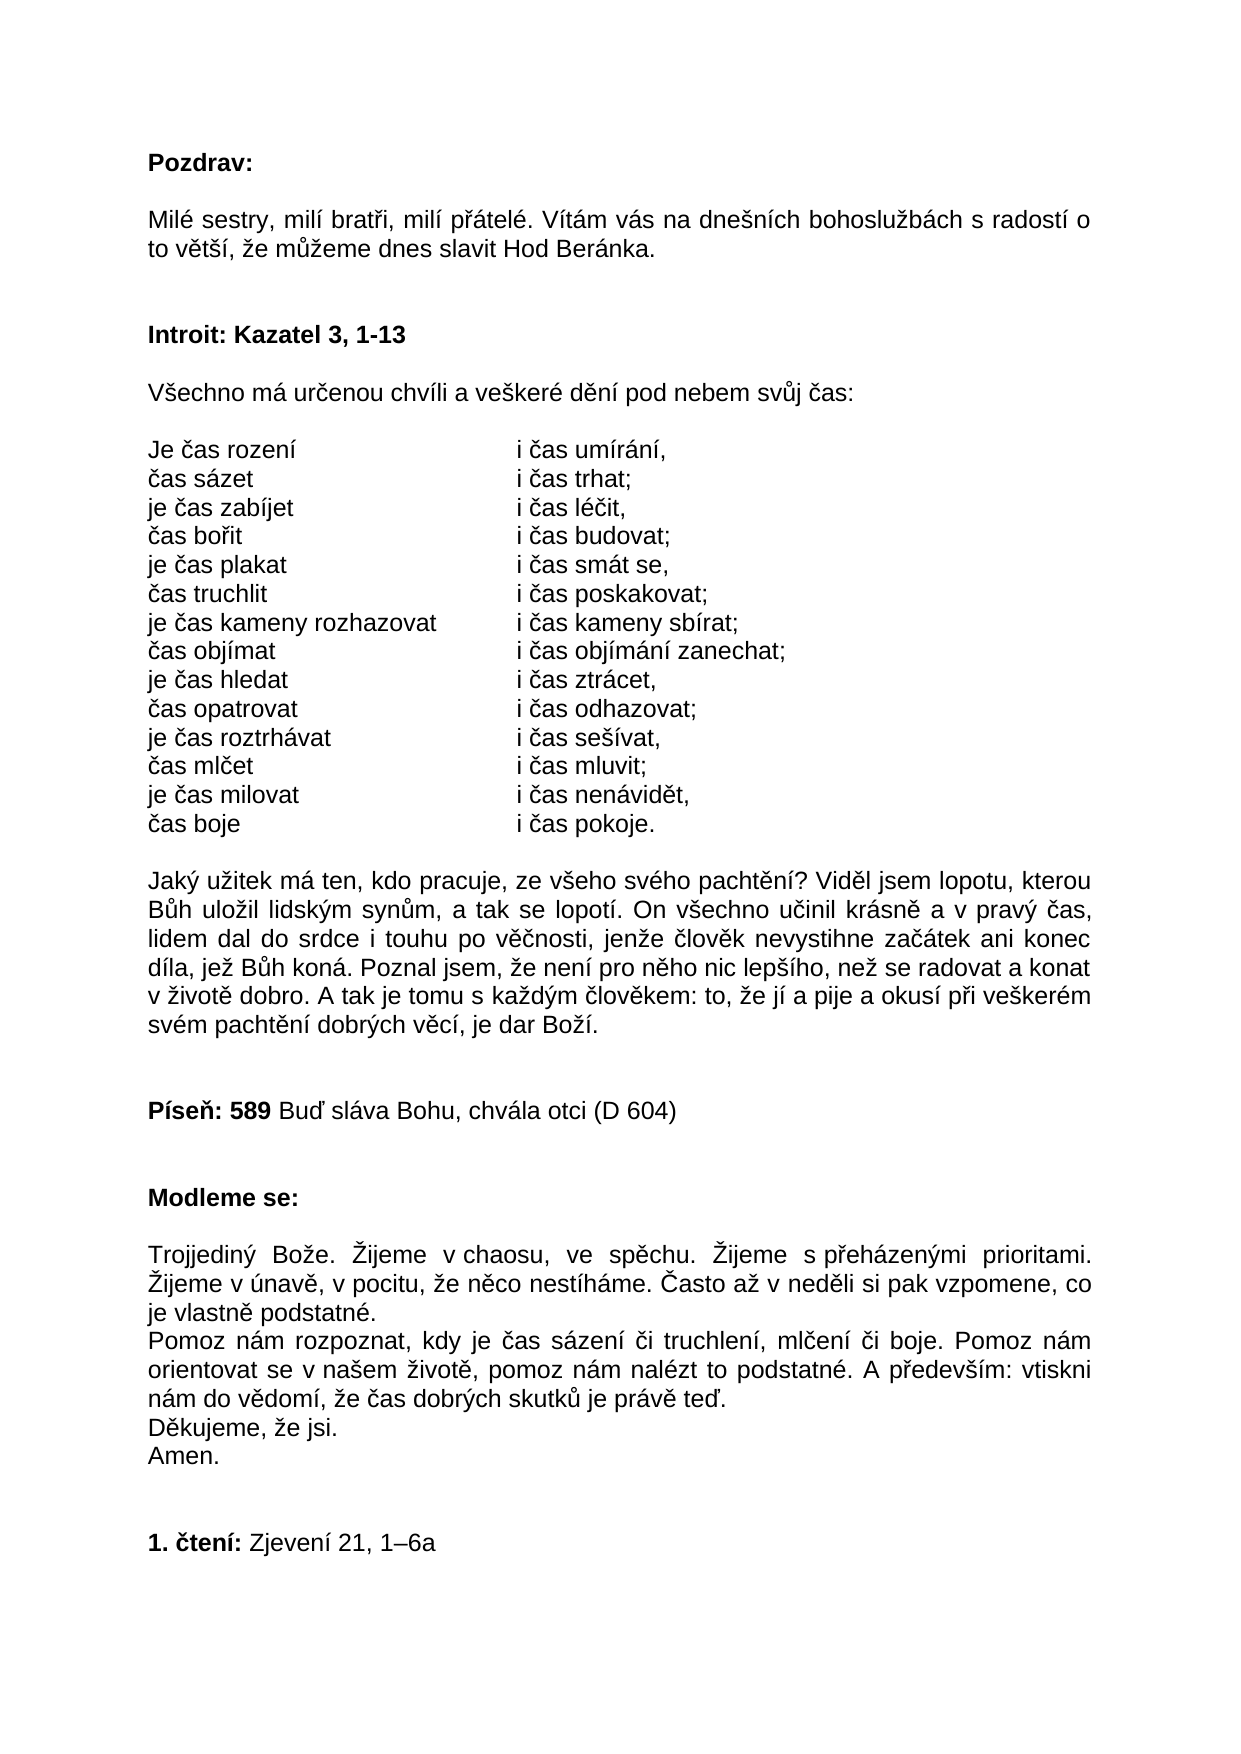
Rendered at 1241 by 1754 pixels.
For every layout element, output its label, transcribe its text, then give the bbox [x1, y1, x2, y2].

text čas truchlit i čas poskakovat; [148, 579, 1093, 608]
text čas boje i čas pokoje. [148, 809, 1093, 838]
text Pomoz nám rozpoznat, kdy je čas sázení či truchlení, mlčení či boje. Pomoz nám orientovat se v našem životě, pomoz nám nalézt to podstatné. A především: vtiskni nám do vědomí, že čas dobrých skutků je právě teď. [148, 1326, 1093, 1413]
text Je čas rození i čas umírání, [148, 435, 1093, 464]
text Milé sestry, milí bratři, milí přátelé. Vítám vás na dnešních bohoslužbách s radostí o to větší, že můžeme dnes slavit Hod Beránka. [148, 205, 1093, 263]
text je čas kameny rozhazovat i čas kameny sbírat; [148, 608, 1093, 636]
text čas objímat i čas objímání zanechat; [148, 636, 1093, 665]
text čas mlčet i čas mluvit; [148, 751, 1093, 780]
text je čas roztrhávat i čas sešívat, [148, 723, 1093, 751]
text Všechno má určenou chvíli a veškeré dění pod nebem svůj čas: [148, 378, 1093, 406]
text je čas hledat i čas ztrácet, [148, 665, 1093, 694]
text čas bořit i čas budovat; [148, 521, 1093, 550]
text Pozdrav: [148, 148, 1093, 176]
text Modleme se: [148, 1183, 1093, 1211]
text Introit: Kazatel 3, 1-13 [148, 320, 1093, 349]
text čas sázet i čas trhat; [148, 464, 1093, 493]
text Děkujeme, že jsi. [148, 1413, 1093, 1441]
text Jaký užitek má ten, kdo pracuje, ze všeho svého pachtění? Viděl jsem lopotu, kterou Bůh uložil lidským synům, a tak se lopotí. On všechno učinil krásně a v pravý čas, lidem dal do srdce i touhu po věčnosti, jenže člověk nevystihne začátek ani konec díla, jež Bůh koná. Poznal jsem, že není pro něho nic lepšího, než se radovat a konat v životě dobro. A tak je tomu s každým člověkem: to, že jí a pije a okusí při veškerém svém pachtění dobrých věcí, je dar Boží. [148, 866, 1093, 1039]
text Amen. [148, 1441, 1093, 1470]
text je čas zabíjet i čas léčit, [148, 493, 1093, 521]
text 1. čtení: Zjevení 21, 1–6a [148, 1528, 1093, 1556]
text je čas plakat i čas smát se, [148, 550, 1093, 579]
text je čas milovat i čas nenávidět, [148, 780, 1093, 809]
text Trojjediný Bože. Žijeme v chaosu, ve spěchu. Žijeme s přeházenými prioritami. Žijeme v únavě, v pocitu, že něco nestíháme. Často až v neděli si pak vzpomene, co je vlastně podstatné. [148, 1240, 1093, 1326]
text čas opatrovat i čas odhazovat; [148, 694, 1093, 723]
text Píseň: 589 Buď sláva Bohu, chvála otci (D 604) [148, 1096, 1093, 1125]
